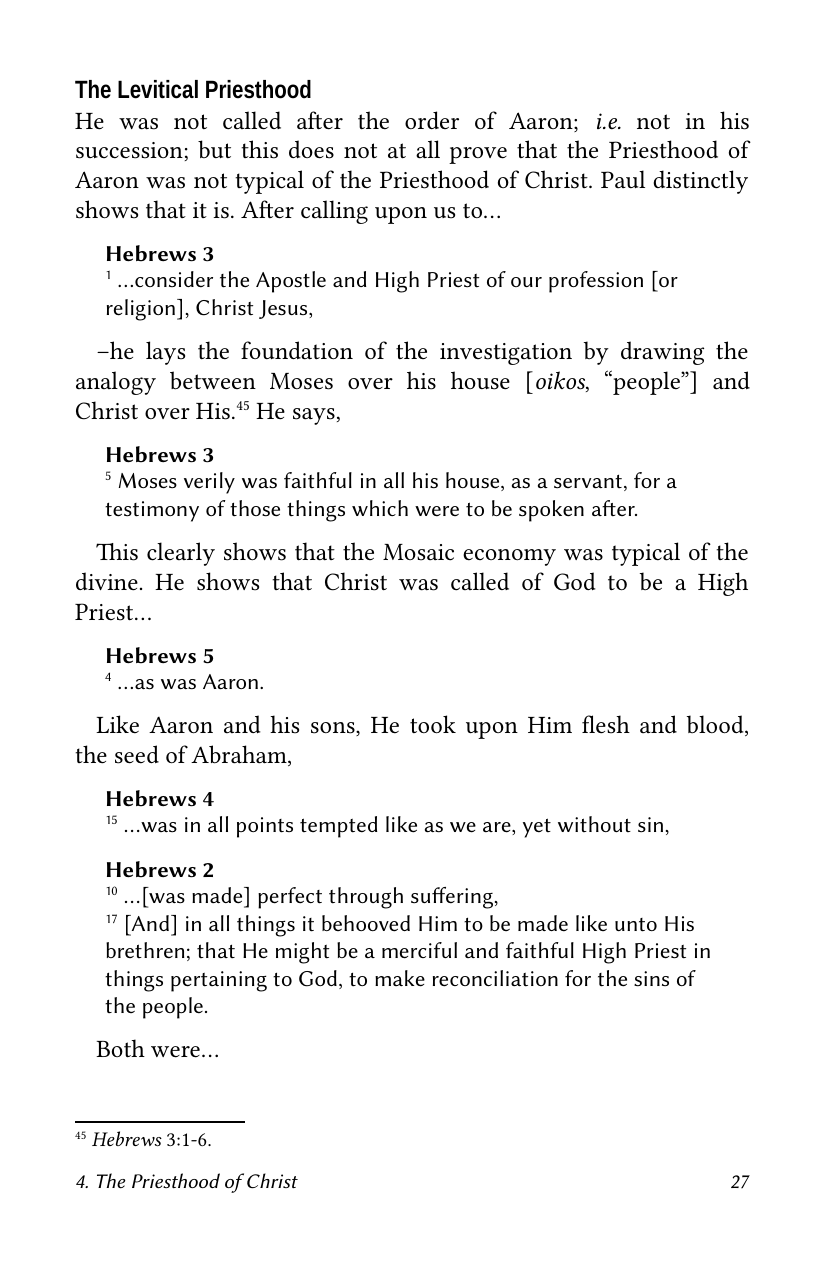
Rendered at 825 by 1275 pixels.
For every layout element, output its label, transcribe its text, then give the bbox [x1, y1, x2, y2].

text 5 Moses verily was faithful in all his house, as a servant, for a testimony of those things which were to be spoken after. [105, 468, 720, 522]
text 4 ...as was Aaron. [105, 669, 720, 695]
text He was not called after the order of Aaron; i.e. not in his succession; but this does not at all prove that the Priesthood of Aaron was not typical of the Priesthood of Christ. Paul distinctly shows that it is. After calling upon us to... [75, 107, 750, 225]
text 1 ...consider the Apostle and High Priest of our profession [or religion], Christ Jesus, [105, 267, 720, 321]
text Hebrews 3 [105, 241, 750, 267]
text Hebrews 3 [105, 442, 750, 468]
text 15 ...was in all points tempted like as we are, yet without sin, [105, 812, 720, 838]
text Hebrews 5 [105, 642, 750, 669]
text Hebrews 3:1-6. [75, 1128, 750, 1152]
text Both were… [75, 1035, 750, 1064]
text Like Aaron and his sons, He took upon Him flesh and blood, the seed of Abraham, [75, 711, 750, 769]
text 17 [And] in all things it behooved Him to be made like unto His brethren; that He might be a merciful and faithful High Priest in things pertaining to God, to make reconciliation for the sins of the people. [105, 911, 720, 1019]
text 10 ...[was made] perfect through suffering, [105, 883, 720, 909]
text Hebrews 2 [105, 857, 750, 883]
text –he lays the foundation of the investigation by drawing the analogy between Moses over his house [oikos, “people”] and Christ over His. He says, [75, 337, 750, 426]
text This clearly shows that the Mosaic economy was typical of the divine. He shows that Christ was called of God to be a High Priest… [75, 538, 750, 626]
text Hebrews 4 [105, 786, 750, 812]
subtitle The Levitical Priesthood [75, 75, 750, 104]
